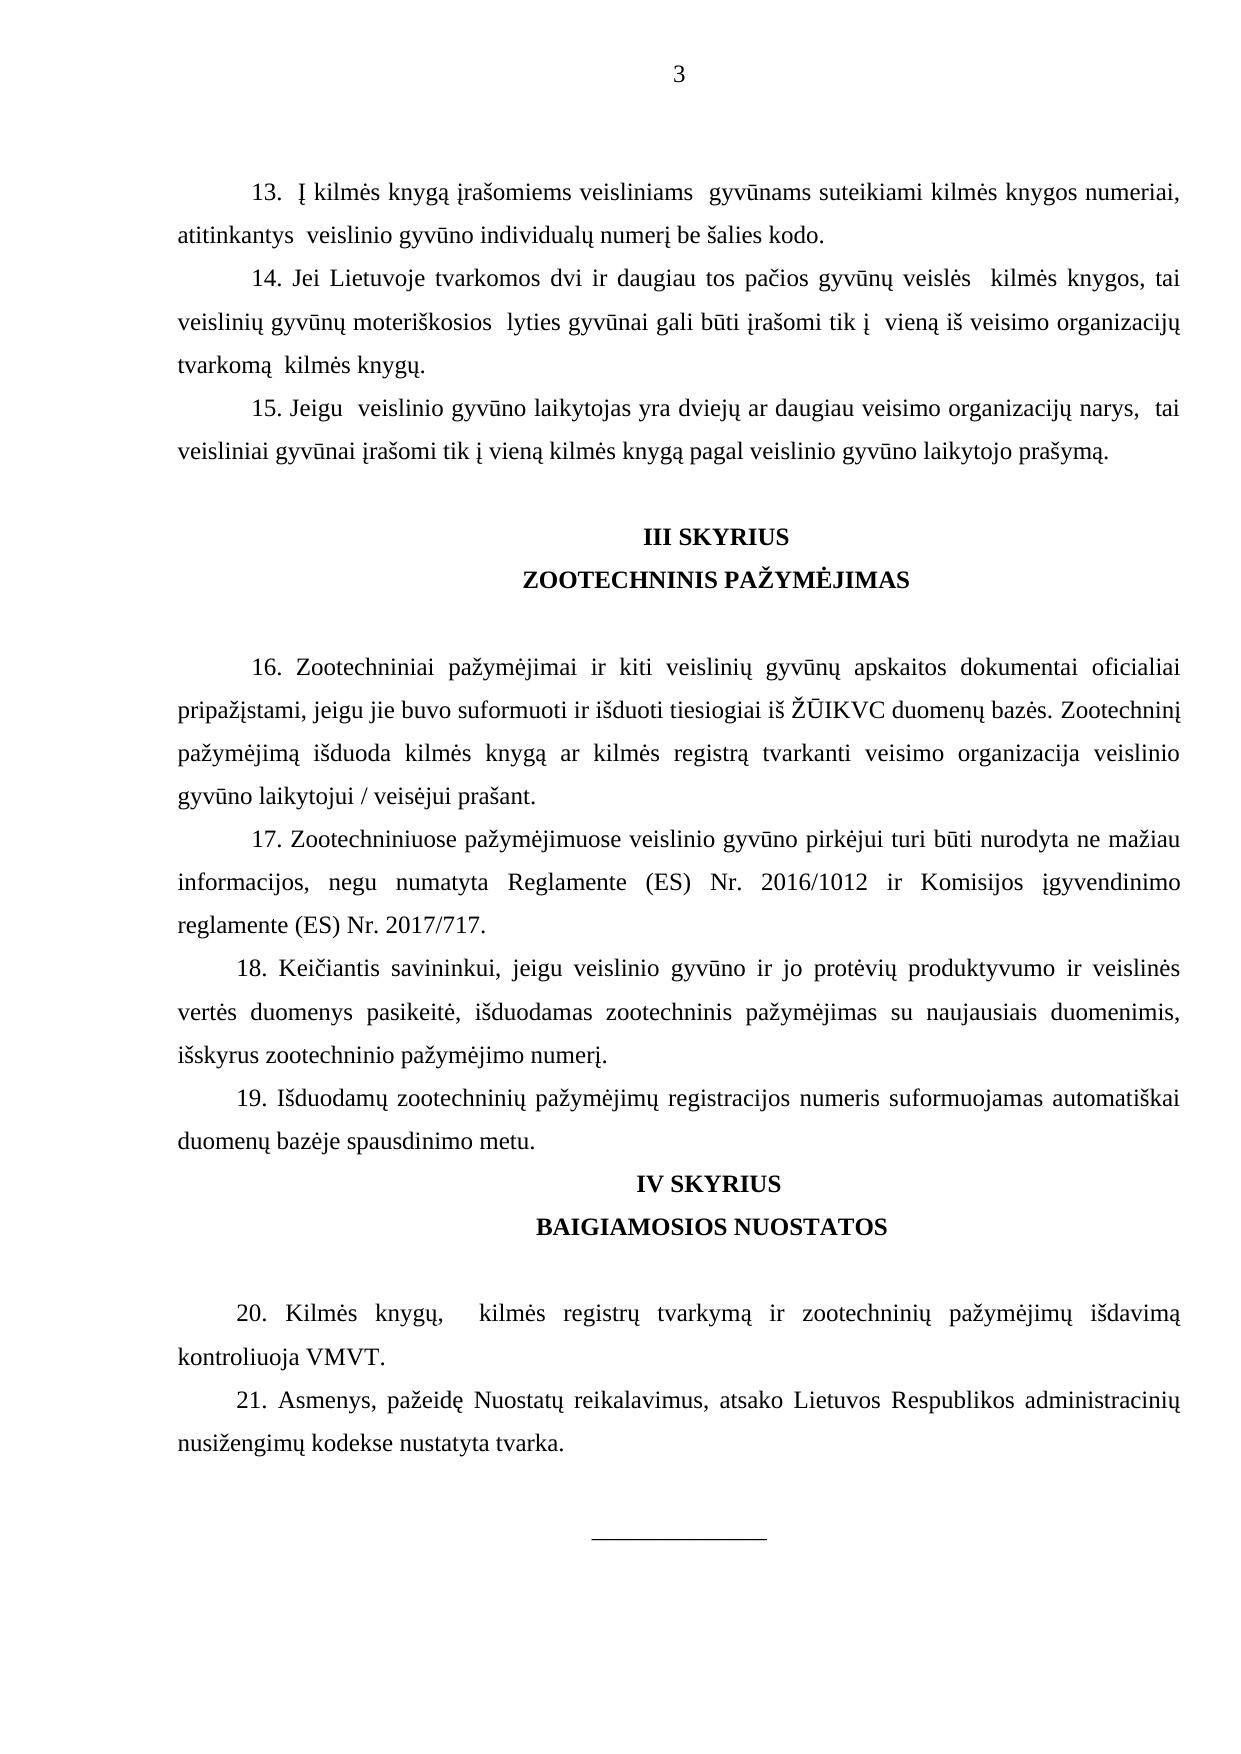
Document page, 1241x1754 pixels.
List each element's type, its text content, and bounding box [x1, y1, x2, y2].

text 20. Kilmės knygų, kilmės registrų tvarkymą ir zootechninių pažymėjimų išdavimą kontroliuoja VMVT. [177, 1298, 1181, 1370]
text 17. Zootechniniuose pažymėjimuose veislinio gyvūno pirkėjui turi būti nurodyta ne mažiau informacijos, negu numatyta Reglamente (ES) Nr. 2016/1012 ir Komisijos įgyvendinimo reglamente (ES) Nr. 2017/717. [177, 824, 1181, 939]
text III SKYRIUS [177, 522, 1181, 551]
text ______________ [177, 1514, 1181, 1543]
text 14. Jei Lietuvoje tvarkomos dvi ir daugiau tos pačios gyvūnų veislės kilmės knygos, tai veislinių gyvūnų moteriškosios lyties gyvūnai gali būti įrašomi tik į vieną iš veisimo organizacijų tvarkomą kilmės knygų. [177, 263, 1181, 378]
text 15. Jeigu veislinio gyvūno laikytojas yra dviejų ar daugiau veisimo organizacijų narys, tai veisliniai gyvūnai įrašomi tik į vieną kilmės knygą pagal veislinio gyvūno laikytojo prašymą. [177, 393, 1181, 465]
text IV SKYRIUS [177, 1169, 1181, 1198]
text ZOOTECHNINIS PAŽYMĖJIMAS [177, 565, 1181, 594]
text 19. Išduodamų zootechninių pažymėjimų registracijos numeris suformuojamas automatiškai duomenų bazėje spausdinimo metu. [177, 1083, 1181, 1155]
text 16. Zootechniniai pažymėjimai ir kiti veislinių gyvūnų apskaitos dokumentai oficialiai pripažįstami, jeigu jie buvo suformuoti ir išduoti tiesiogiai iš ŽŪIKVC duomenų bazės. Zootechninį pažymėjimą išduoda kilmės knygą ar kilmės registrą tvarkanti veisimo organizacija veislinio gyvūno laikytojui / veisėjui prašant. [177, 652, 1181, 810]
text 21. Asmenys, pažeidę Nuostatų reikalavimus, atsako Lietuvos Respublikos administracinių nusižengimų kodekse nustatyta tvarka. [177, 1385, 1181, 1457]
text BAIGIAMOSIOS NUOSTATOS [177, 1212, 1181, 1241]
text 18. Keičiantis savininkui, jeigu veislinio gyvūno ir jo protėvių produktyvumo ir veislinės vertės duomenys pasikeitė, išduodamas zootechninis pažymėjimas su naujausiais duomenimis, išskyrus zootechninio pažymėjimo numerį. [177, 953, 1181, 1068]
text 13. Į kilmės knygą įrašomiems veisliniams gyvūnams suteikiami kilmės knygos numeriai, atitinkantys veislinio gyvūno individualų numerį be šalies kodo. [177, 177, 1181, 249]
